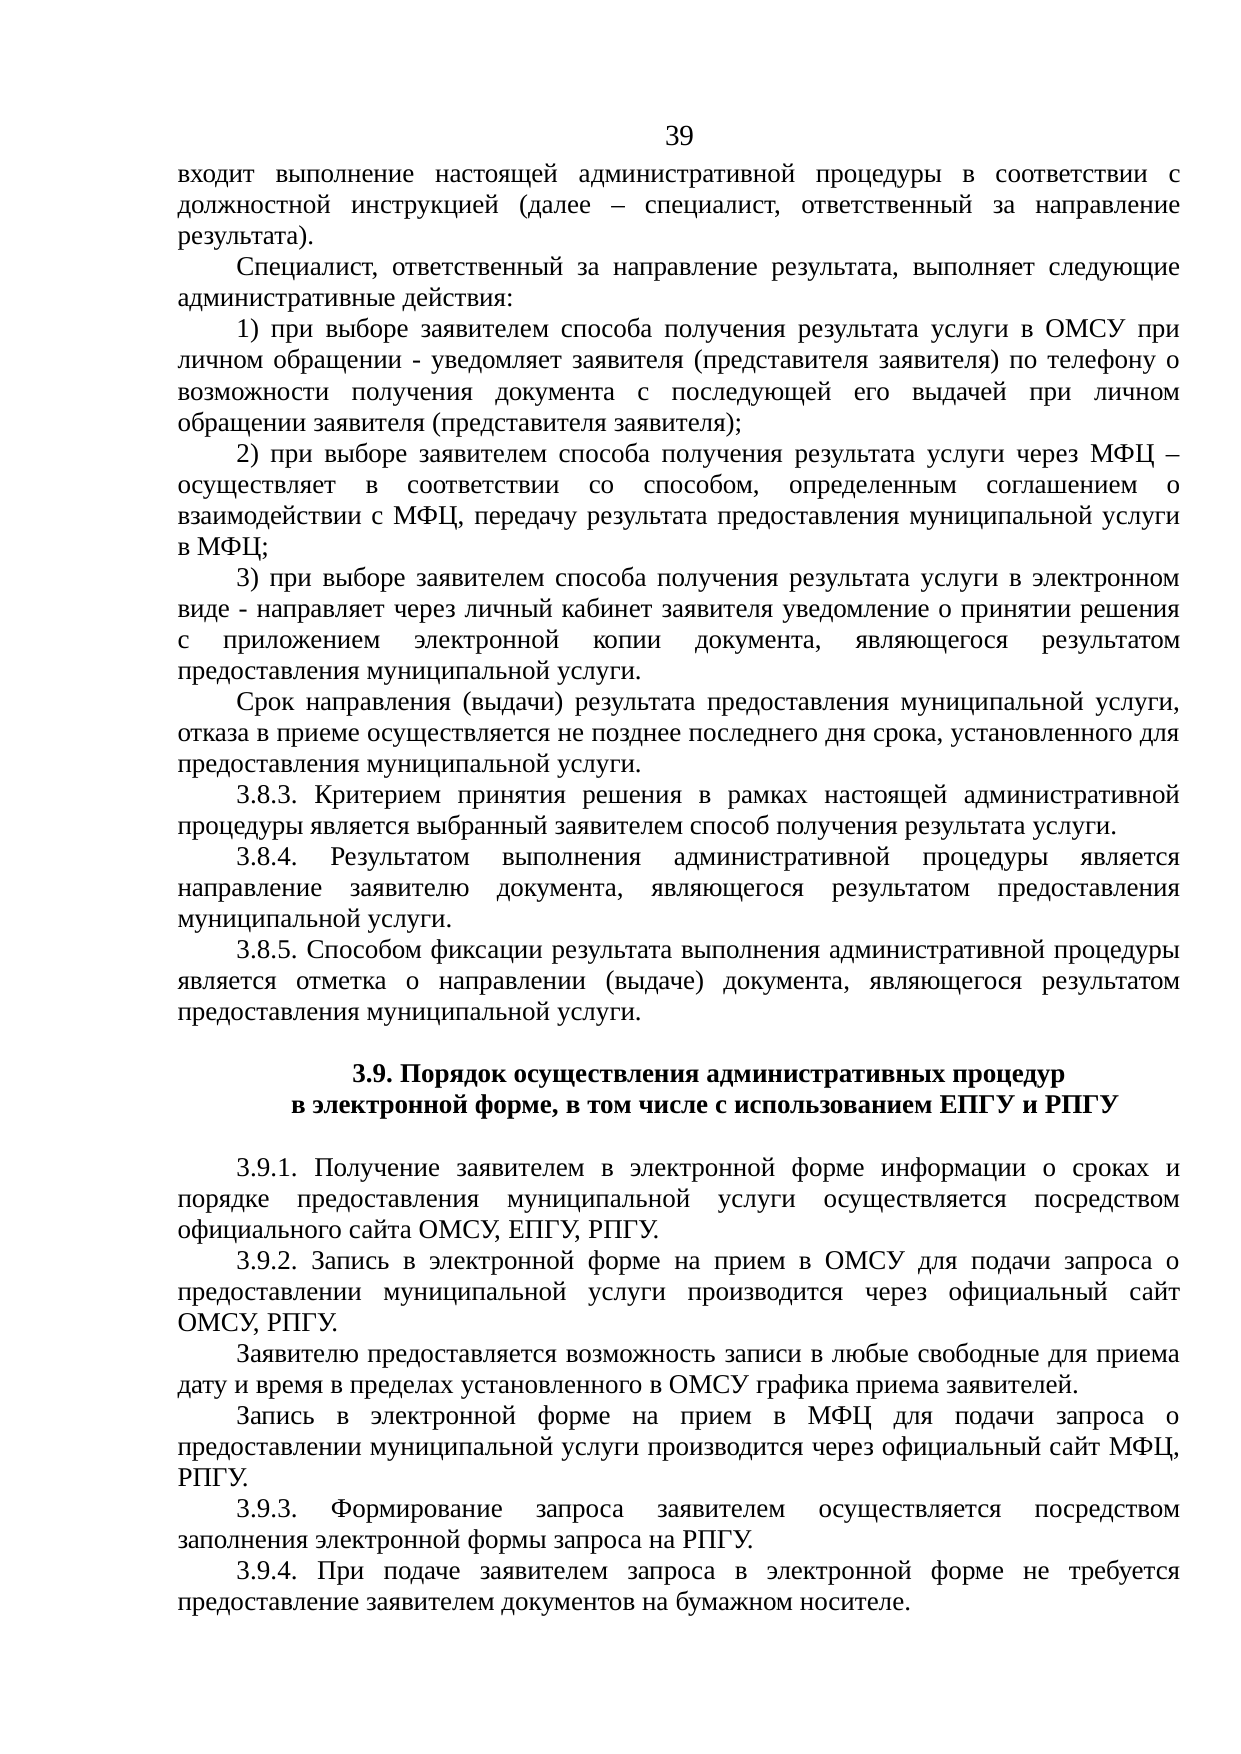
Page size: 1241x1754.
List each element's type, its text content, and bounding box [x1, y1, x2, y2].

text Специалист, ответственный за направление результата, выполняет следующие административные действия: [177, 251, 1181, 313]
text 3.9.4. При подаче заявителем запроса в электронной форме не требуется предоставление заявителем документов на бумажном носителе. [177, 1554, 1181, 1617]
text Срок направления (выдачи) результата предоставления муниципальной услуги, отказа в приеме осуществляется не позднее последнего дня срока, установленного для предоставления муниципальной услуги. [177, 685, 1181, 778]
text входит выполнение настоящей административной процедуры в соответствии с должностной инструкцией (далее – специалист, ответственный за направление результата). [177, 158, 1181, 251]
text 3.9. Порядок осуществления административных процедур [177, 1058, 1181, 1089]
text 3) при выборе заявителем способа получения результата услуги в электронном виде - направляет через личный кабинет заявителя уведомление о принятии решения с приложением электронной копии документа, являющегося результатом предоставления муниципальной услуги. [177, 561, 1181, 685]
text Запись в электронной форме на прием в МФЦ для подачи запроса о предоставлении муниципальной услуги производится через официальный сайт МФЦ, РПГУ. [177, 1399, 1181, 1492]
text 3.9.1. Получение заявителем в электронной форме информации о сроках и порядке предоставления муниципальной услуги осуществляется посредством официального сайта ОМСУ, ЕПГУ, РПГУ. [177, 1151, 1181, 1244]
text 3.8.3. Критерием принятия решения в рамках настоящей административной процедуры является выбранный заявителем способ получения результата услуги. [177, 778, 1181, 841]
text 3.8.5. Способом фиксации результата выполнения административной процедуры является отметка о направлении (выдаче) документа, являющегося результатом предоставления муниципальной услуги. [177, 934, 1181, 1027]
text 1) при выборе заявителем способа получения результата услуги в ОМСУ при личном обращении - уведомляет заявителя (представителя заявителя) по телефону о возможности получения документа с последующей его выдачей при личном обращении заявителя (представителя заявителя); [177, 313, 1181, 437]
text в электронной форме, в том числе с использованием ЕПГУ и РПГУ [177, 1089, 1181, 1120]
text Заявителю предоставляется возможность записи в любые свободные для приема дату и время в пределах установленного в ОМСУ графика приема заявителей. [177, 1337, 1181, 1399]
text 3.9.3. Формирование запроса заявителем осуществляется посредством заполнения электронной формы запроса на РПГУ. [177, 1492, 1181, 1554]
text 3.8.4. Результатом выполнения административной процедуры является направление заявителю документа, являющегося результатом предоставления муниципальной услуги. [177, 841, 1181, 934]
text 3.9.2. Запись в электронной форме на прием в ОМСУ для подачи запроса о предоставлении муниципальной услуги производится через официальный сайт ОМСУ, РПГУ. [177, 1244, 1181, 1337]
text 2) при выборе заявителем способа получения результата услуги через МФЦ – осуществляет в соответствии со способом, определенным соглашением о взаимодействии с МФЦ, передачу результата предоставления муниципальной услуги в МФЦ; [177, 437, 1181, 561]
